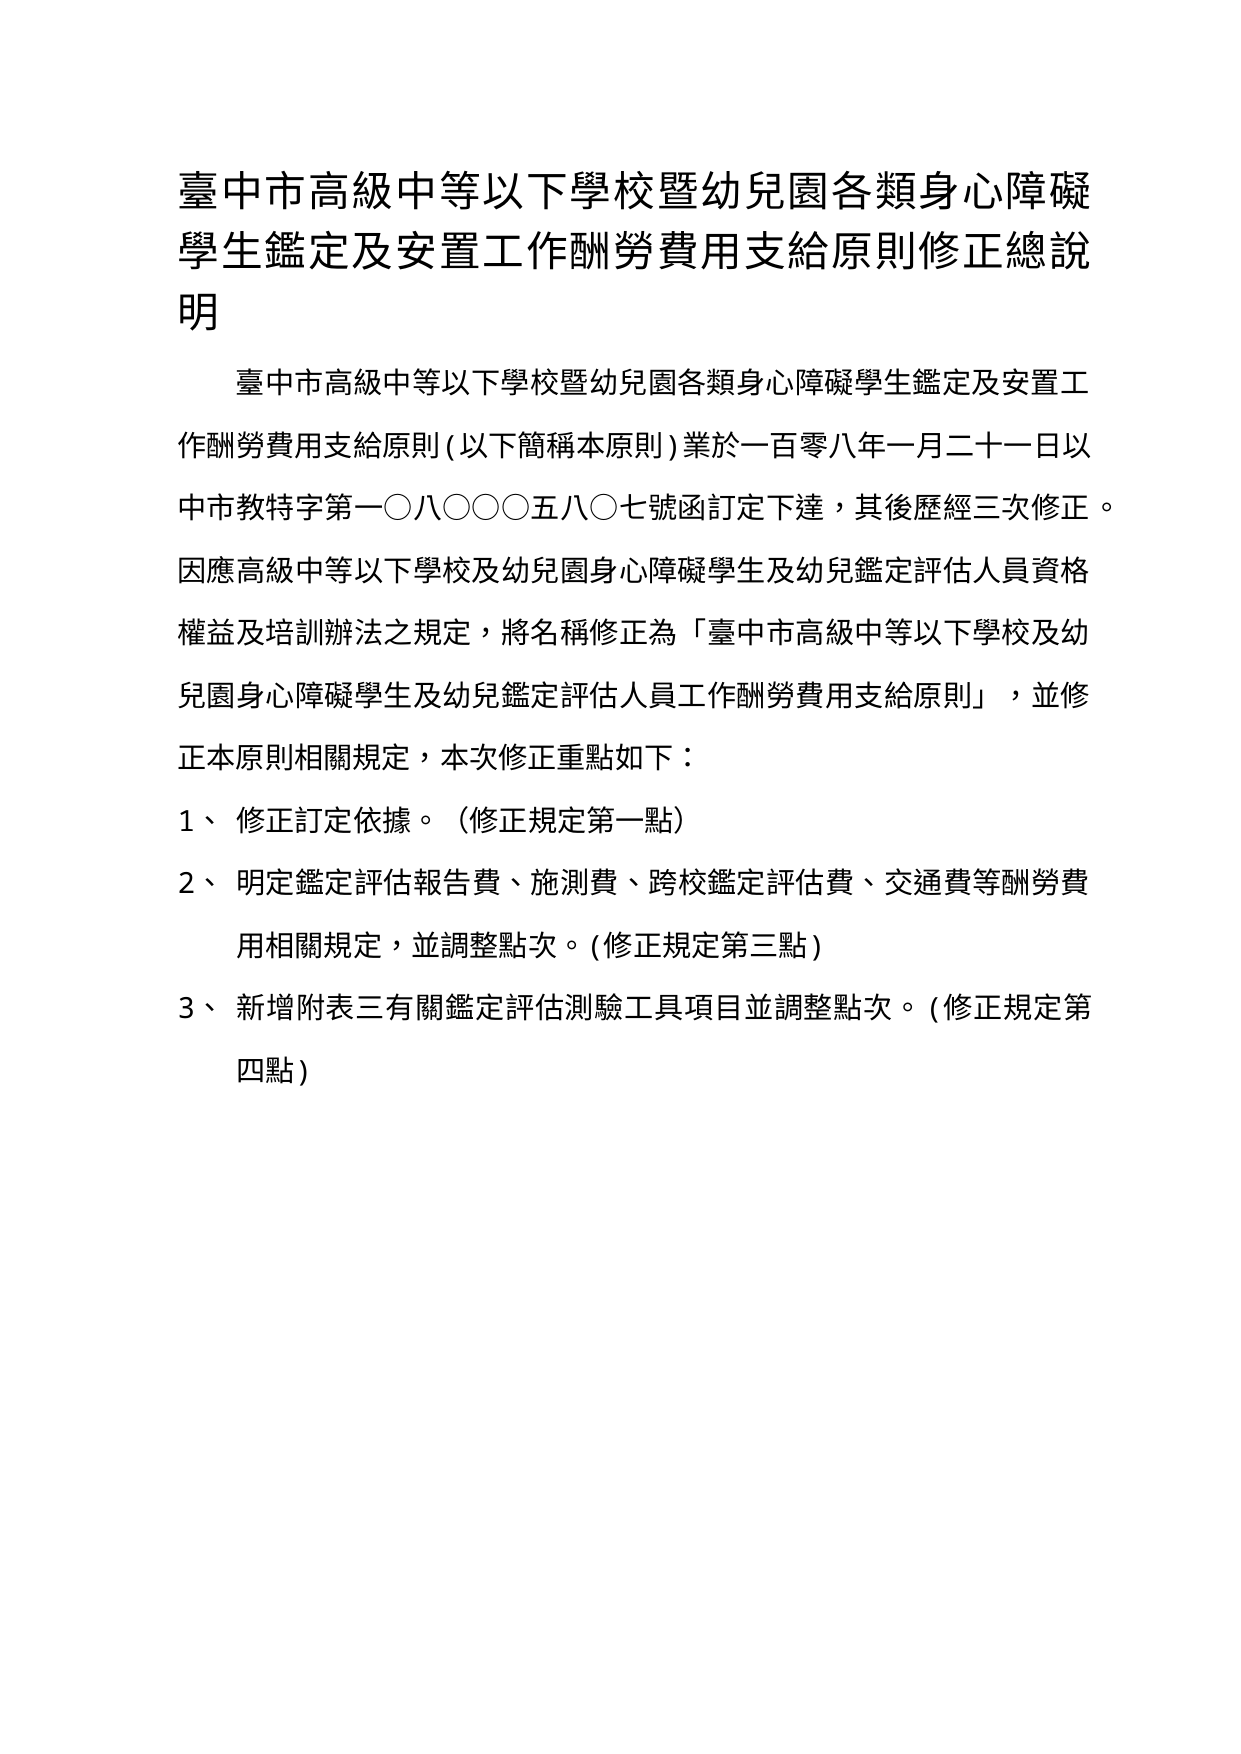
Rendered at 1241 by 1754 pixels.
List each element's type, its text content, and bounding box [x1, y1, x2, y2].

list 修正訂定依據。（修正規定第一點） [177, 777, 1092, 839]
list 明定鑑定評估報告費、施測費、跨校鑑定評估費、交通費等酬勞費用相關規定，並調整點次。(修正規定第三點) [177, 839, 1092, 964]
text 臺中市高級中等以下學校暨幼兒園各類身心障礙學生鑑定及安置工作酬勞費用支給原則(以下簡稱本原則)業於一百零八年一月二十一日以中市教特字第一○八○○○五八○七號函訂定下達，其後歷經三次修正。因應高級中等以下學校及幼兒園身心障礙學生及幼兒鑑定評估人員資格權益及培訓辦法之規定，將名稱修正為「臺中市高級中等以下學校及幼兒園身心障礙學生及幼兒鑑定評估人員工作酬勞費用支給原則」，並修正本原則相關規定，本次修正重點如下： [177, 339, 1092, 777]
text 臺中市高級中等以下學校暨幼兒園各類身心障礙學生鑑定及安置工作酬勞費用支給原則修正總說明 [177, 158, 1092, 339]
list 新增附表三有關鑑定評估測驗工具項目並調整點次。(修正規定第四點) [177, 964, 1092, 1089]
